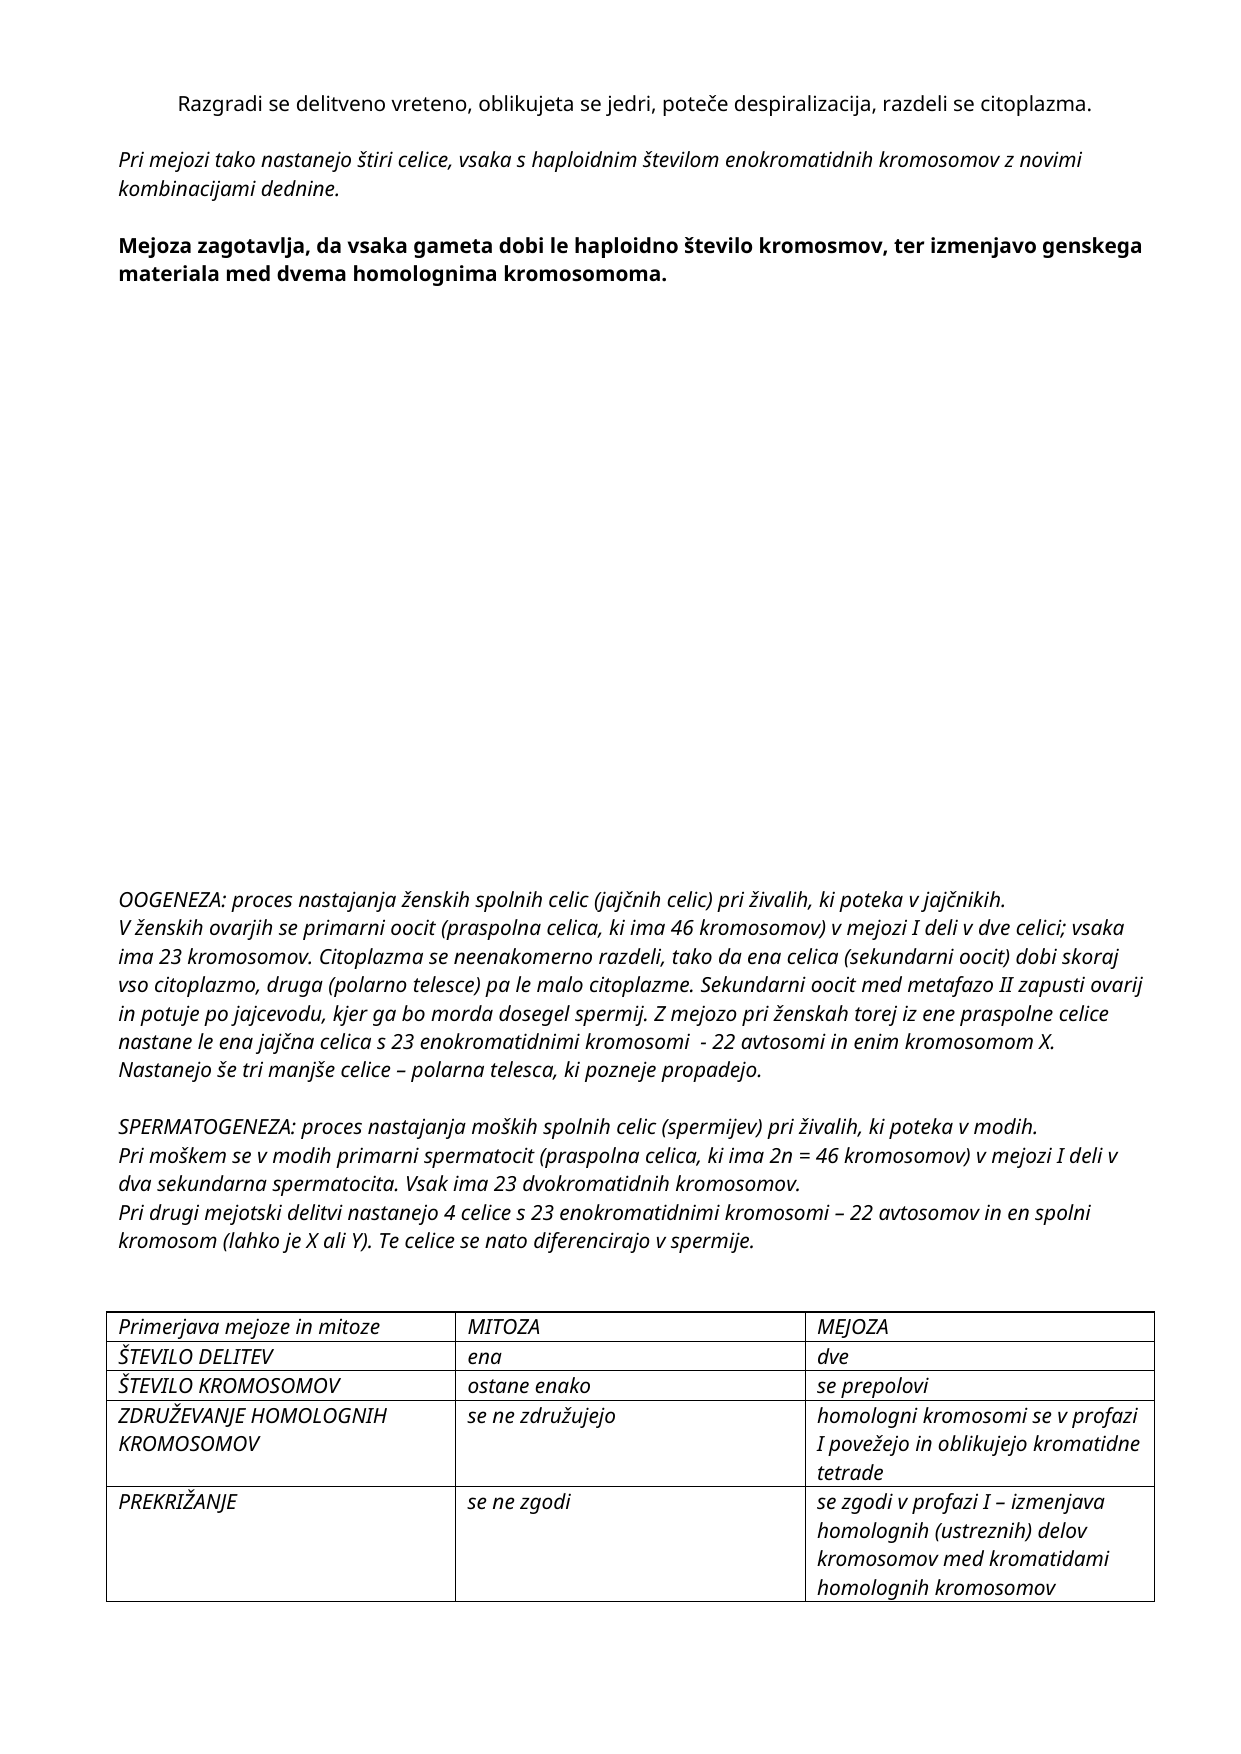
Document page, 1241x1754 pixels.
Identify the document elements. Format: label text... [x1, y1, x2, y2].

table_cell se zgodi v profazi I – izmenjava homolognih (ustreznih) delov kromosomov med kromatidami homolognih kromosomov [806, 1487, 1154, 1601]
text OOGENEZA: proces nastajanja ženskih spolnih celic (jajčnih celic) pri živalih, ki poteka v jajčnikih. [118, 885, 1152, 913]
text SPERMATOGENEZA: proces nastajanja moških spolnih celic (spermijev) pri živalih, ki poteka v modih. [118, 1112, 1152, 1141]
table_cell PREKRIŽANJE [107, 1487, 455, 1601]
text Mejoza zagotavlja, da vsaka gameta dobi le haploidno število kromosmov, ter izmenjavo genskega materiala med dvema homolognima kromosomoma. [118, 231, 1152, 288]
table_cell se ne združujejo [456, 1401, 805, 1486]
table_cell se ne zgodi [456, 1487, 805, 1601]
table_cell ZDRUŽEVANJE HOMOLOGNIH KROMOSOMOV [107, 1401, 455, 1486]
table_cell se prepolovi [806, 1371, 1154, 1400]
table_cell dve [806, 1342, 1154, 1370]
text V ženskih ovarjih se primarni oocit (praspolna celica, ki ima 46 kromosomov) v mejozi I deli v dve celici; vsaka ima 23 kromosomov. Citoplazma se neenakomerno razdeli, tako da ena celica (sekundarni oocit) dobi skoraj vso citoplazmo, druga (polarno telesce) pa le malo citoplazme. Sekundarni oocit med metafazo II zapusti ovarij in potuje po jajcevodu, kjer ga bo morda dosegel spermij. Z mejozo pri ženskah torej iz ene praspolne celice nastane le ena jajčna celica s 23 enokromatidnimi kromosomi - 22 avtosomi in enim kromosomom X. Nastanejo še tri manjše celice – polarna telesca, ki pozneje propadejo. [118, 913, 1152, 1084]
table_header Primerjava mejoze in mitoze [107, 1313, 455, 1341]
text Pri mejozi tako nastanejo štiri celice, vsaka s haploidnim številom enokromatidnih kromosomov z novimi kombinacijami dednine. [118, 146, 1152, 202]
text Razgradi se delitveno vreteno, oblikujeta se jedri, poteče despiralizacija, razdeli se citoplazma. [118, 89, 1152, 117]
table_cell ŠTEVILO DELITEV [107, 1342, 455, 1370]
table_cell ostane enako [456, 1371, 805, 1400]
text Pri drugi mejotski delitvi nastanejo 4 celice s 23 enokromatidnimi kromosomi – 22 avtosomov in en spolni kromosom (lahko je X ali Y). Te celice se nato diferencirajo v spermije. [118, 1198, 1152, 1254]
table_header MEJOZA [806, 1313, 1154, 1341]
table_cell ŠTEVILO KROMOSOMOV [107, 1371, 455, 1400]
text Pri moškem se v modih primarni spermatocit (praspolna celica, ki ima 2n = 46 kromosomov) v mejozi I deli v dva sekundarna spermatocita. Vsak ima 23 dvokromatidnih kromosomov. [118, 1141, 1152, 1198]
table_header MITOZA [456, 1313, 805, 1341]
table_cell ena [456, 1342, 805, 1370]
table_cell homologni kromosomi se v profazi I povežejo in oblikujejo kromatidne tetrade [806, 1401, 1154, 1486]
